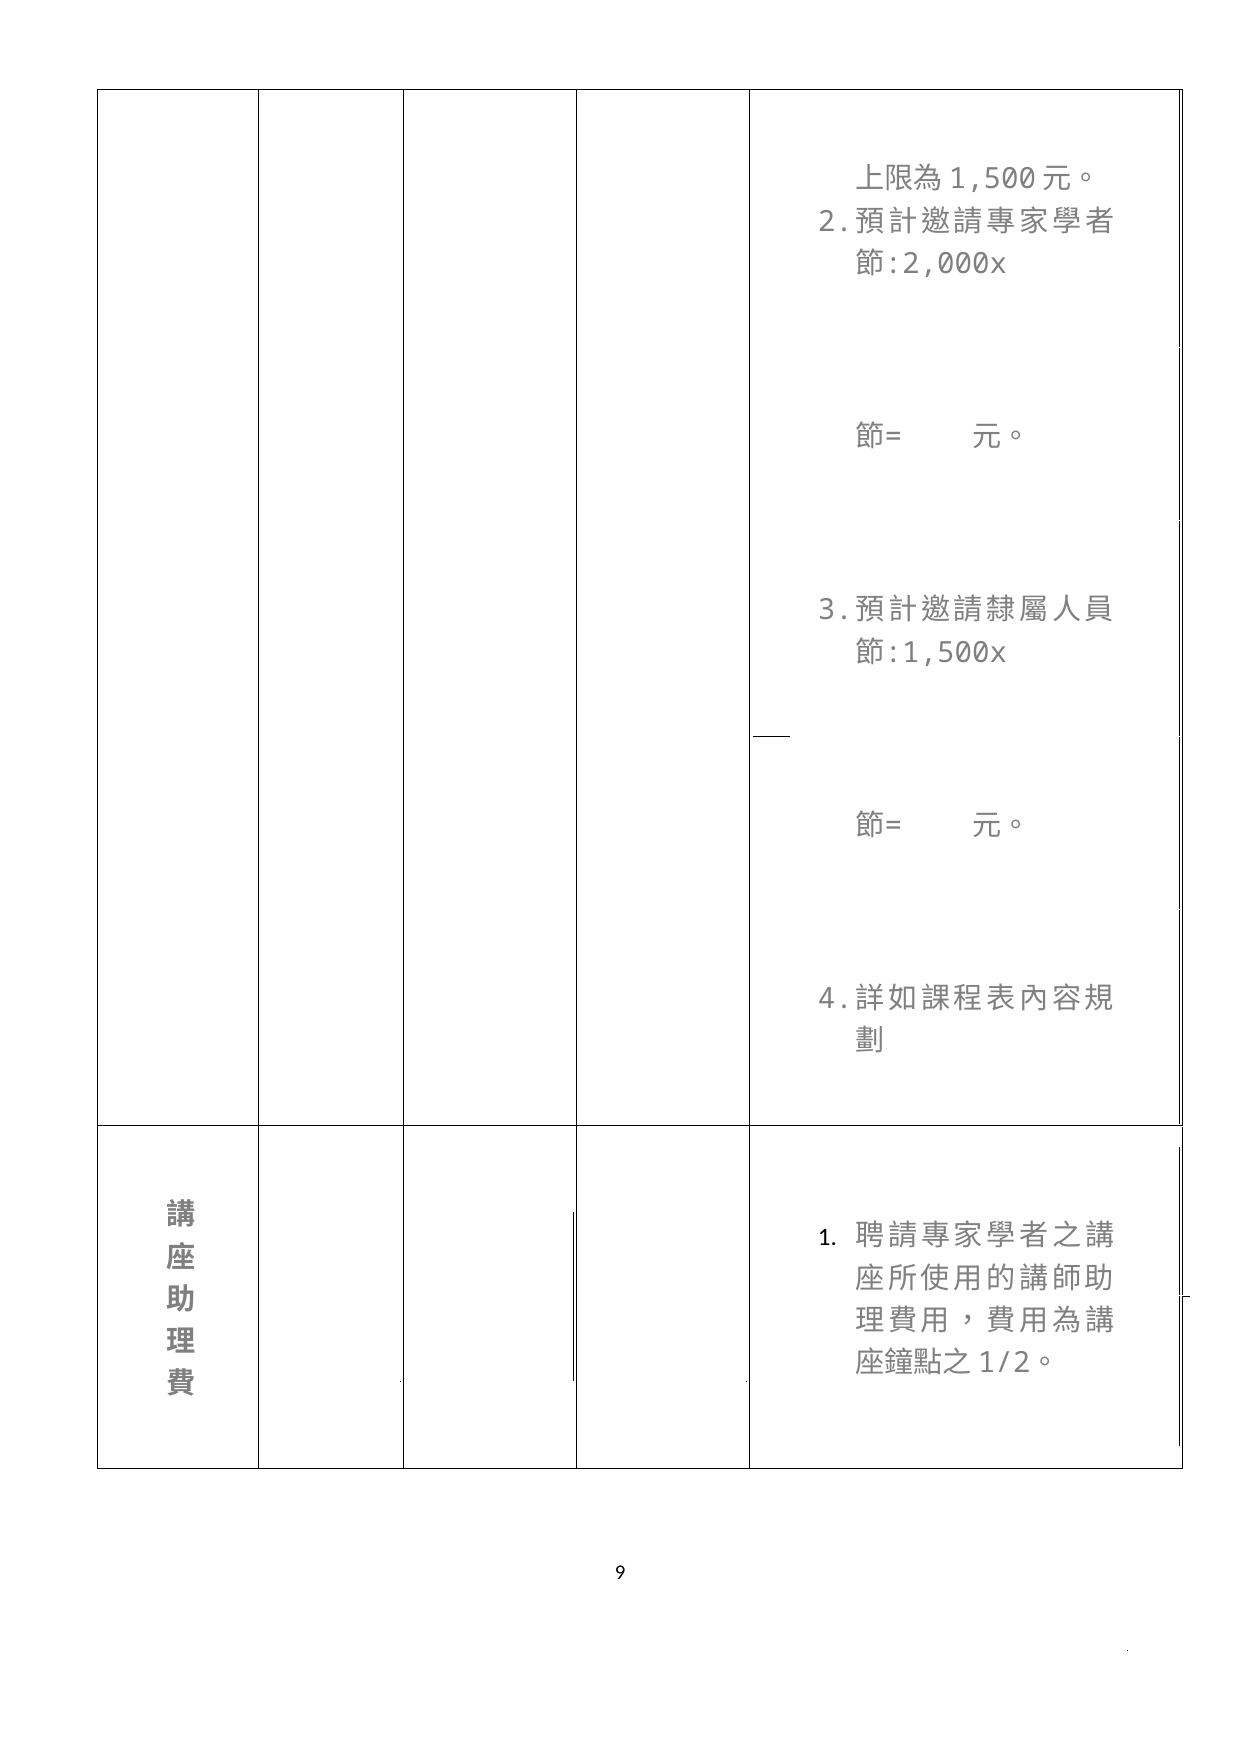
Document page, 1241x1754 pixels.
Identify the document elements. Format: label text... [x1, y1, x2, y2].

table_cell [1183, 1127, 1190, 1295]
table_cell 每學期舉辦1場增能工作坊/講座所使用的講師費用，一場兩節。依據「講座鐘點費支給表」，外聘國內專家學者支給上限為2,000元，與主辦機關(構)、學校有隸屬關係之機關(構)學校人員支給上限為1,500元。 預計邀請專家學者 節:2,000x 節= 元。 預計邀請隸屬人員 節:1,500x 節= 元。 詳如課程表內容規劃 [750, 90, 790, 1125]
table_cell 講座助理費 [102, 1127, 254, 1467]
table_cell 每學期舉辦1場增能工作坊/講座所使用的講師費用，一場兩節。依據「講座鐘點費支給表」，外聘國內專家學者支給上限為2,000元，與主辦機關(構)、學校有隸屬關係之機關(構)學校人員支給上限為1,500元。 預計邀請專家學者 節:2,000x 節= 元。 預計邀請隸屬人員 節:1,500x 節= 元。 詳如課程表內容規劃 [791, 737, 1178, 908]
table_cell [1183, 1297, 1190, 1468]
table_cell 聘請專家學者之講座所使用的講師助理費用，費用為講座鐘點之1/2。 [750, 1126, 1182, 1468]
table_cell [1183, 89, 1190, 1125]
table_cell [259, 1126, 403, 1468]
table_cell [404, 1126, 576, 1468]
table_cell 每學期舉辦1場增能工作坊/講座所使用的講師費用，一場兩節。依據「講座鐘點費支給表」，外聘國內專家學者支給上限為2,000元，與主辦機關(構)、學校有隸屬關係之機關(構)學校人員支給上限為1,500元。 預計邀請專家學者 節:2,000x 節= 元。 預計邀請隸屬人員 節:1,500x 節= 元。 詳如課程表內容規劃 [754, 91, 1178, 347]
table_cell [98, 90, 258, 1125]
table_cell 每學期舉辦1場增能工作坊/講座所使用的講師費用，一場兩節。依據「講座鐘點費支給表」，外聘國內專家學者支給上限為2,000元，與主辦機關(構)、學校有隸屬關係之機關(構)學校人員支給上限為1,500元。 預計邀請專家學者 節:2,000x 節= 元。 預計邀請隸屬人員 節:1,500x 節= 元。 詳如課程表內容規劃 [754, 910, 1178, 1124]
table_cell [577, 1126, 749, 1468]
table_cell 每學期舉辦1場增能工作坊/講座所使用的講師費用，一場兩節。依據「講座鐘點費支給表」，外聘國內專家學者支給上限為2,000元，與主辦機關(構)、學校有隸屬關係之機關(構)學校人員支給上限為1,500元。 預計邀請專家學者 節:2,000x 節= 元。 預計邀請隸屬人員 節:1,500x 節= 元。 詳如課程表內容規劃 [754, 522, 1178, 735]
table_cell [259, 90, 403, 1125]
table_cell [577, 90, 749, 1125]
table_cell [404, 90, 576, 1125]
table_cell 每學期舉辦1場增能工作坊/講座所使用的講師費用，一場兩節。依據「講座鐘點費支給表」，外聘國內專家學者支給上限為2,000元，與主辦機關(構)、學校有隸屬關係之機關(構)學校人員支給上限為1,500元。 預計邀請專家學者 節:2,000x 節= 元。 預計邀請隸屬人員 節:1,500x 節= 元。 詳如課程表內容規劃 [791, 349, 1178, 520]
